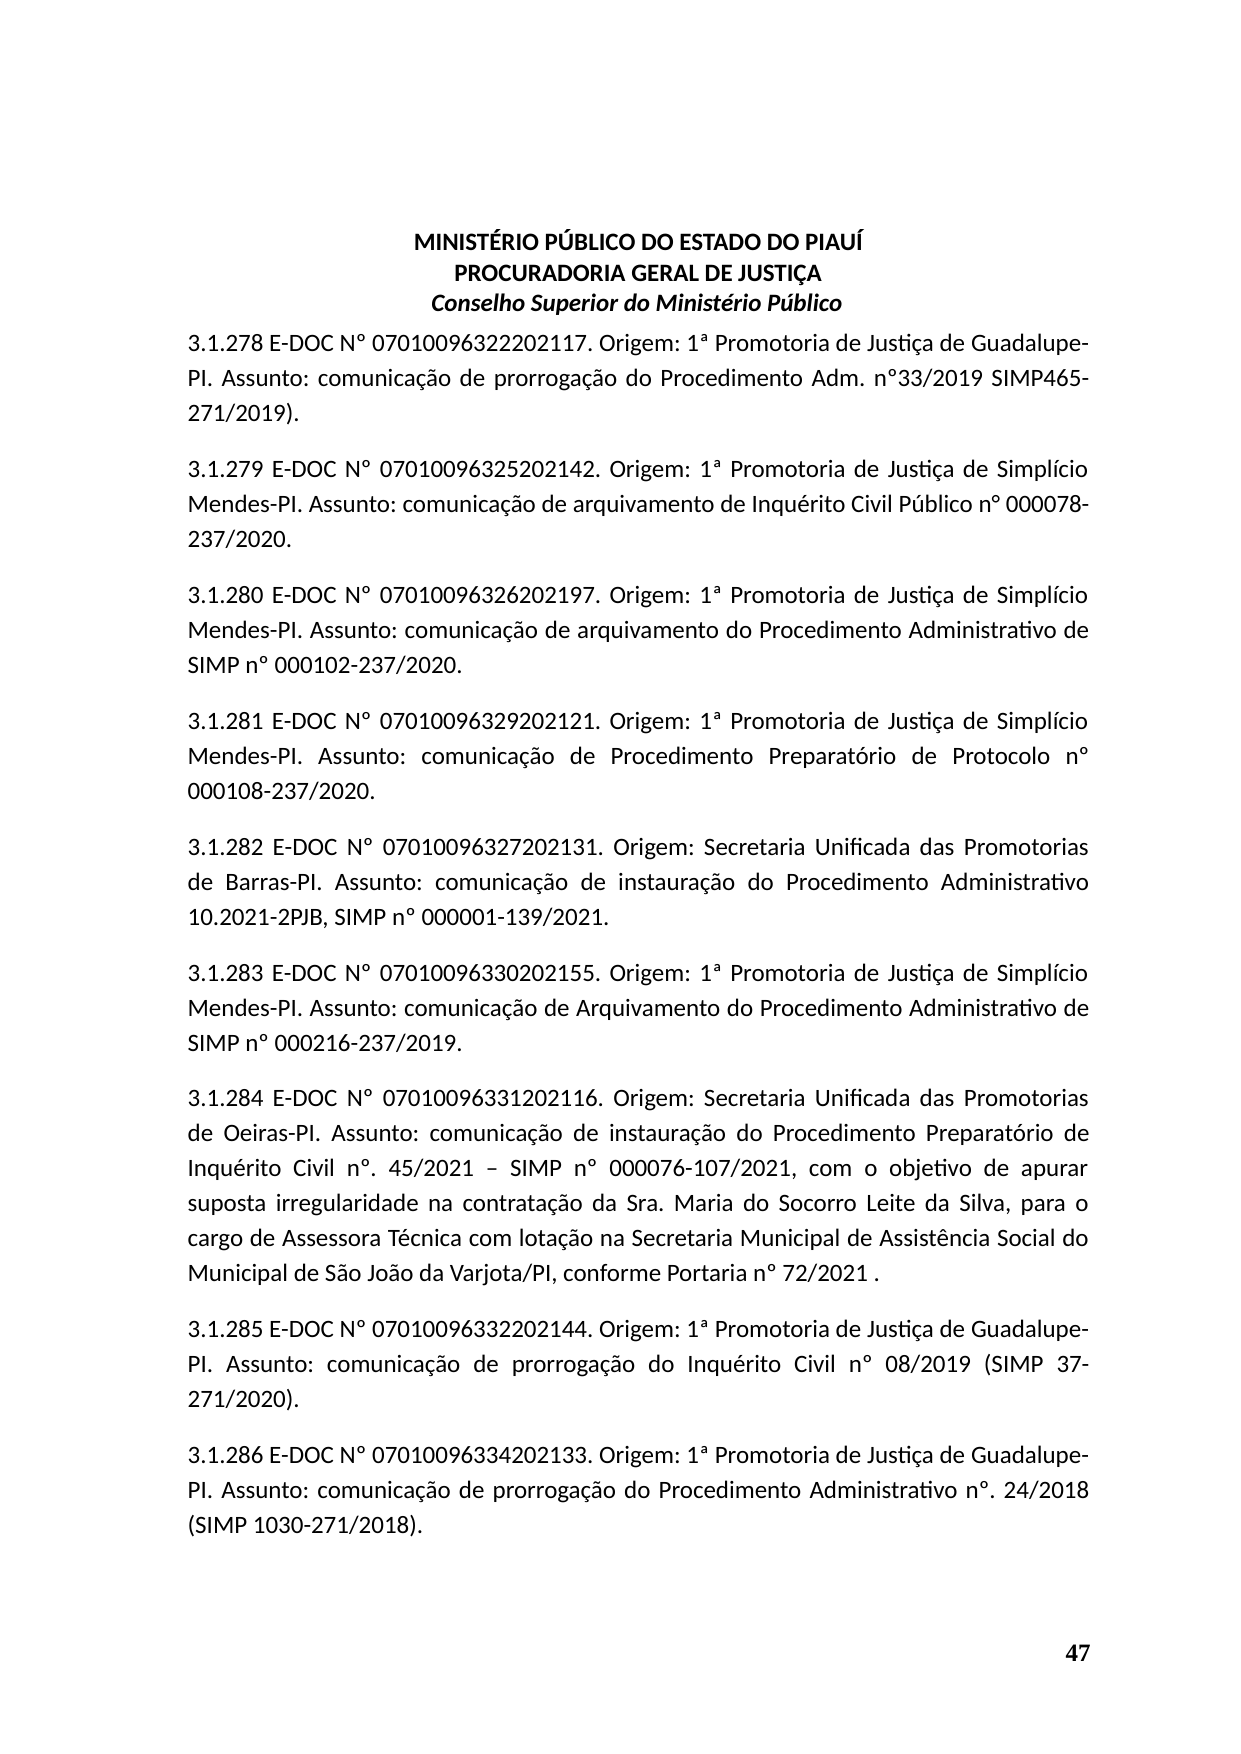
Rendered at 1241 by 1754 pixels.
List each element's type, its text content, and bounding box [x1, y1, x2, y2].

text 3.1.283 E-DOC Nº 07010096330202155. Origem: 1ª Promotoria de Justiça de Simplício Mendes-PI. Assunto: comunicação de Arquivamento do Procedimento Administrativo de SIMP nº 000216-237/2019. [187, 957, 1090, 1057]
text 3.1.284 E-DOC Nº 07010096331202116. Origem: Secretaria Unificada das Promotorias de Oeiras-PI. Assunto: comunicação de instauração do Procedimento Preparatório de Inquérito Civil nº. 45/2021 – SIMP nº 000076-107/2021, com o objetivo de apurar suposta irregularidade na contratação da Sra. Maria do Socorro Leite da Silva, para o cargo de Assessora Técnica com lotação na Secretaria Municipal de Assistência Social do Municipal de São João da Varjota/PI, conforme Portaria nº 72/2021 . [187, 1082, 1090, 1288]
text 3.1.286 E-DOC Nº 07010096334202133. Origem: 1ª Promotoria de Justiça de Guadalupe-PI. Assunto: comunicação de prorrogação do Procedimento Administrativo nº. 24/2018 (SIMP 1030-271/2018). [187, 1439, 1090, 1540]
text 3.1.281 E-DOC Nº 07010096329202121. Origem: 1ª Promotoria de Justiça de Simplício Mendes-PI. Assunto: comunicação de Procedimento Preparatório de Protocolo nº 000108-237/2020. [187, 705, 1090, 806]
text 3.1.282 E-DOC Nº 07010096327202131. Origem: Secretaria Unificada das Promotorias de Barras-PI. Assunto: comunicação de instauração do Procedimento Administrativo 10.2021-2PJB, SIMP nº 000001-139/2021. [187, 831, 1090, 931]
text 3.1.278 E-DOC Nº 07010096322202117. Origem: 1ª Promotoria de Justiça de Guadalupe-PI. Assunto: comunicação de prorrogação do Procedimento Adm. nº33/2019 SIMP465-271/2019). [187, 327, 1090, 428]
text 3.1.285 E-DOC Nº 07010096332202144. Origem: 1ª Promotoria de Justiça de Guadalupe-PI. Assunto: comunicação de prorrogação do Inquérito Civil nº 08/2019 (SIMP 37-271/2020). [187, 1313, 1090, 1414]
text 3.1.279 E-DOC Nº 07010096325202142. Origem: 1ª Promotoria de Justiça de Simplício Mendes-PI. Assunto: comunicação de arquivamento de Inquérito Civil Público n° 000078-237/2020. [187, 453, 1090, 554]
text 3.1.280 E-DOC Nº 07010096326202197. Origem: 1ª Promotoria de Justiça de Simplício Mendes-PI. Assunto: comunicação de arquivamento do Procedimento Administrativo de SIMP nº 000102-237/2020. [187, 579, 1090, 680]
